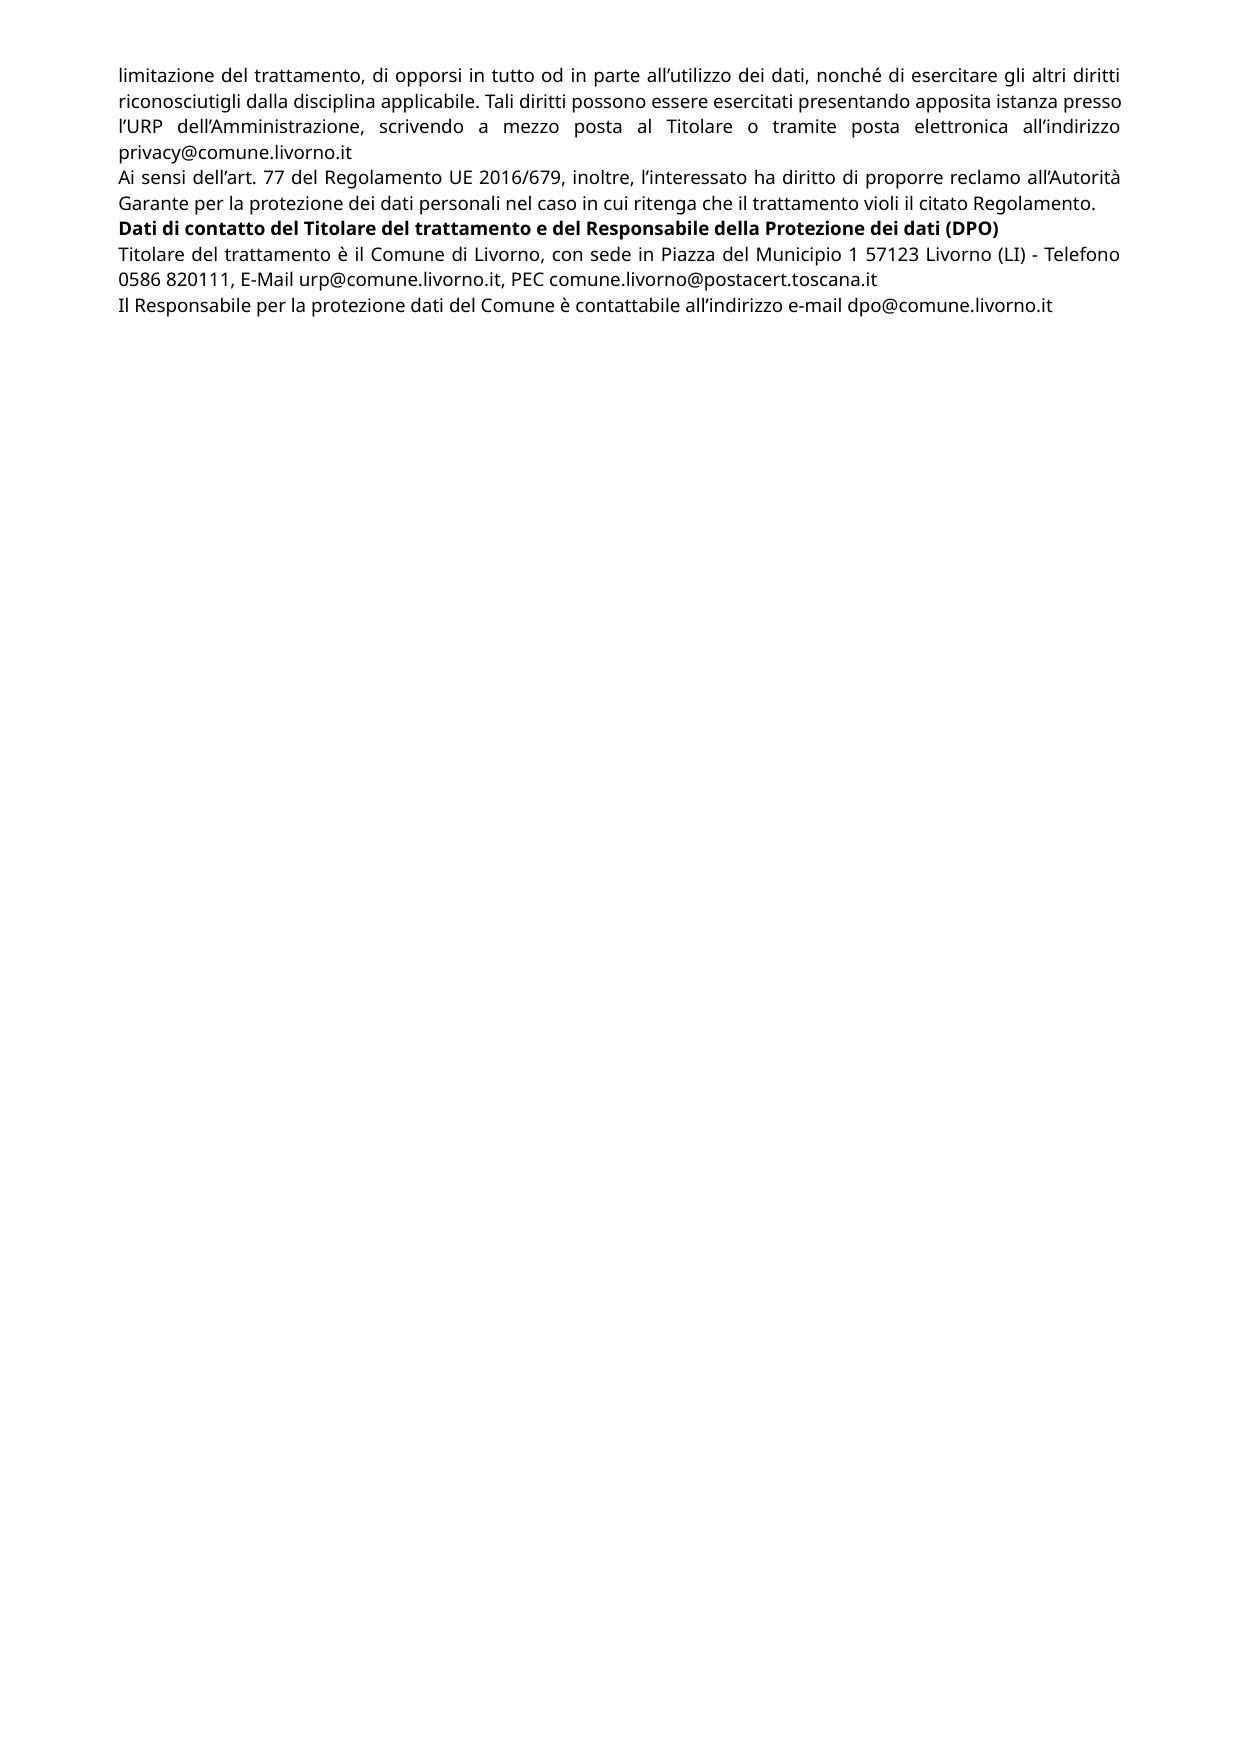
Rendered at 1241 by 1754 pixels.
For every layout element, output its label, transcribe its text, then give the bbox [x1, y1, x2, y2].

text Ai sensi dell’art. 77 del Regolamento UE 2016/679, inoltre, l’interessato ha diritto di proporre reclamo all’Autorità Garante per la protezione dei dati personali nel caso in cui ritenga che il trattamento violi il citato Regolamento. [118, 164, 1122, 216]
text limitazione del trattamento, di opporsi in tutto od in parte all’utilizzo dei dati, nonché di esercitare gli altri diritti riconosciutigli dalla disciplina applicabile. Tali diritti possono essere esercitati presentando apposita istanza presso l’URP dell’Amministrazione, scrivendo a mezzo posta al Titolare o tramite posta elettronica all’indirizzo privacy@comune.livorno.it [118, 62, 1122, 164]
subtitle Dati di contatto del Titolare del trattamento e del Responsabile della Protezione dei dati (DPO) [118, 216, 1122, 241]
text Il Responsabile per la protezione dati del Comune è contattabile all’indirizzo e-mail dpo@comune.livorno.it [118, 292, 1122, 318]
text Titolare del trattamento è il Comune di Livorno, con sede in Piazza del Municipio 1 57123 Livorno (LI) - Telefono 0586 820111, E-Mail urp@comune.livorno.it, PEC comune.livorno@postacert.toscana.it [118, 241, 1122, 292]
